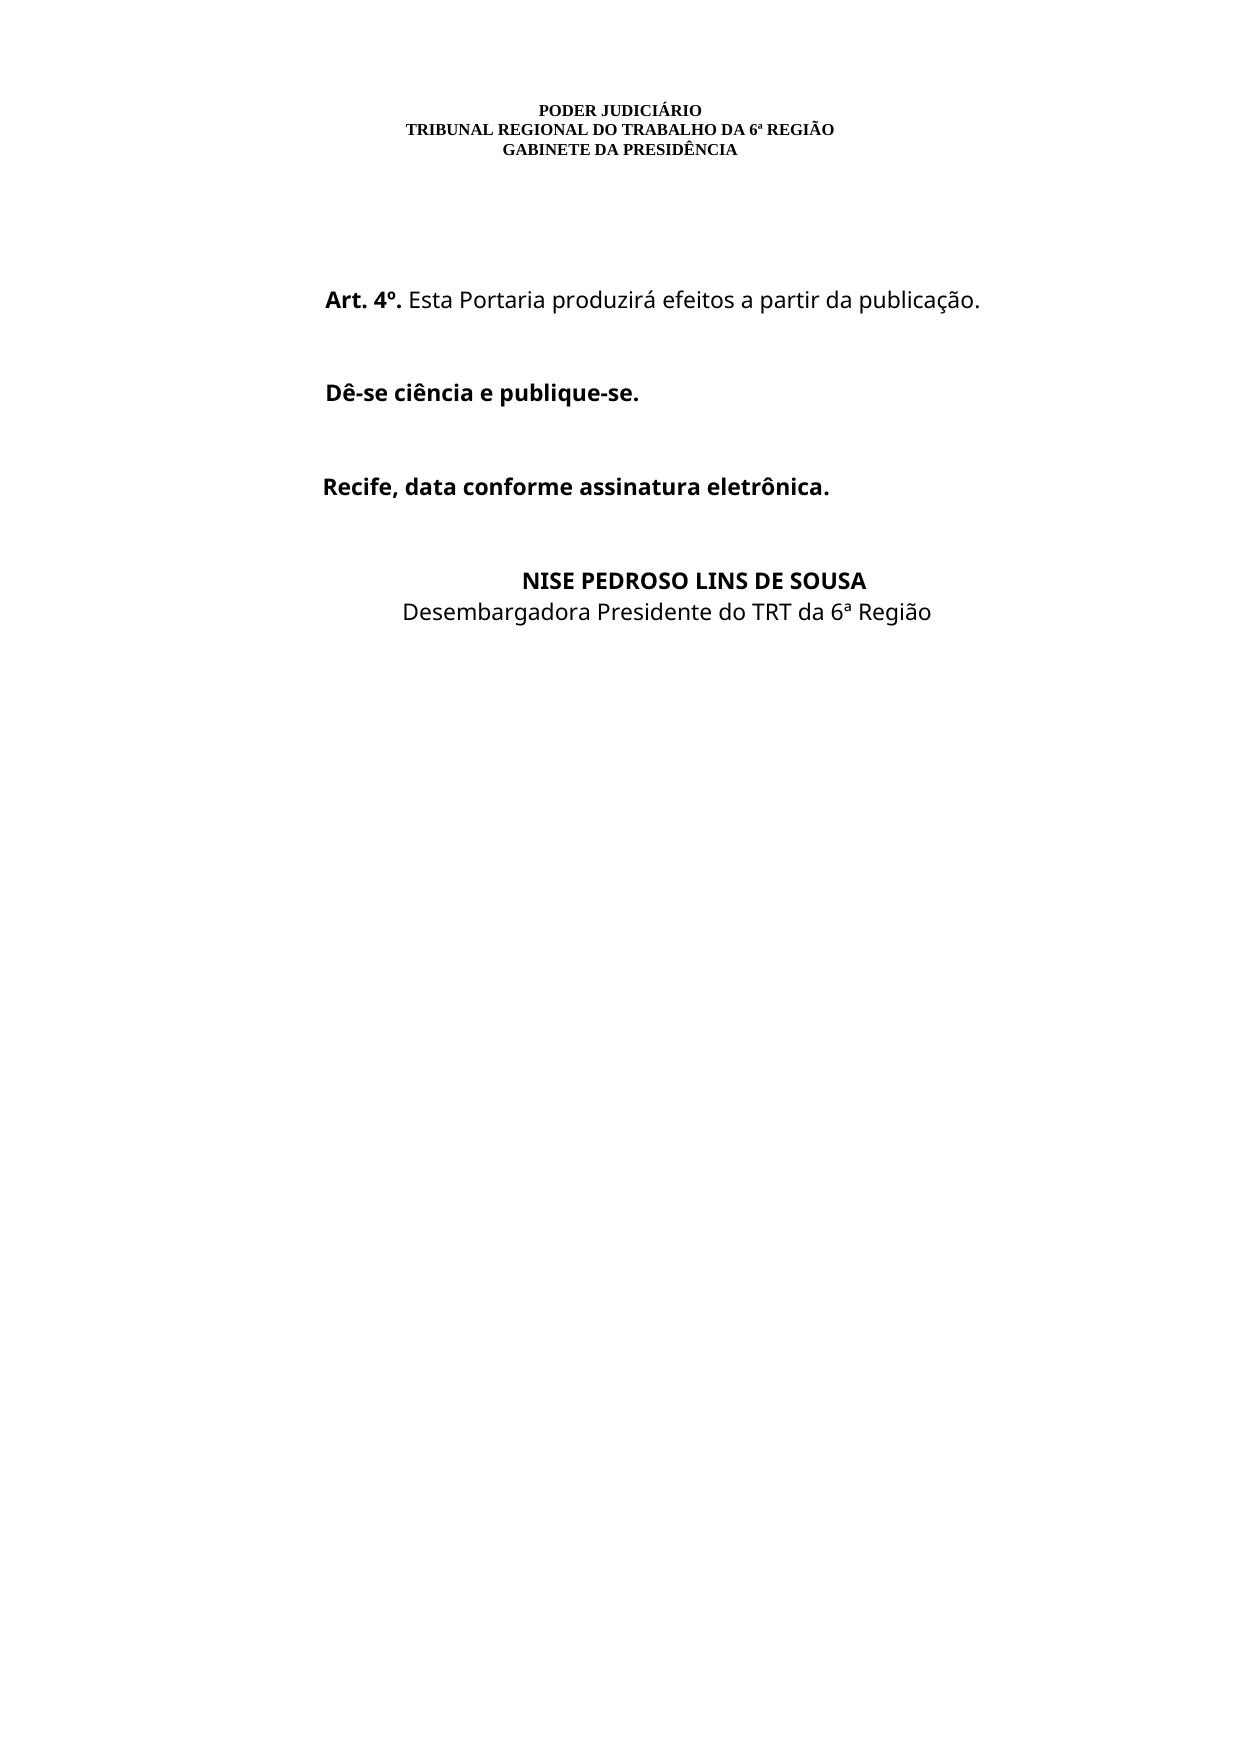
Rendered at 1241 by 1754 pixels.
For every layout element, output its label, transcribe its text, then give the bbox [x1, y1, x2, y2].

text Dê-se ciência e publique-se. [177, 377, 1063, 409]
text Art. 4º. Esta Portaria produzirá efeitos a partir da publicação. [177, 284, 1063, 315]
text NISE PEDROSO LINS DE SOUSA [177, 565, 1063, 596]
text Desembargadora Presidente do TRT da 6ª Região [177, 596, 1063, 627]
text Recife, data conforme assinatura eletrônica. [177, 471, 1063, 502]
